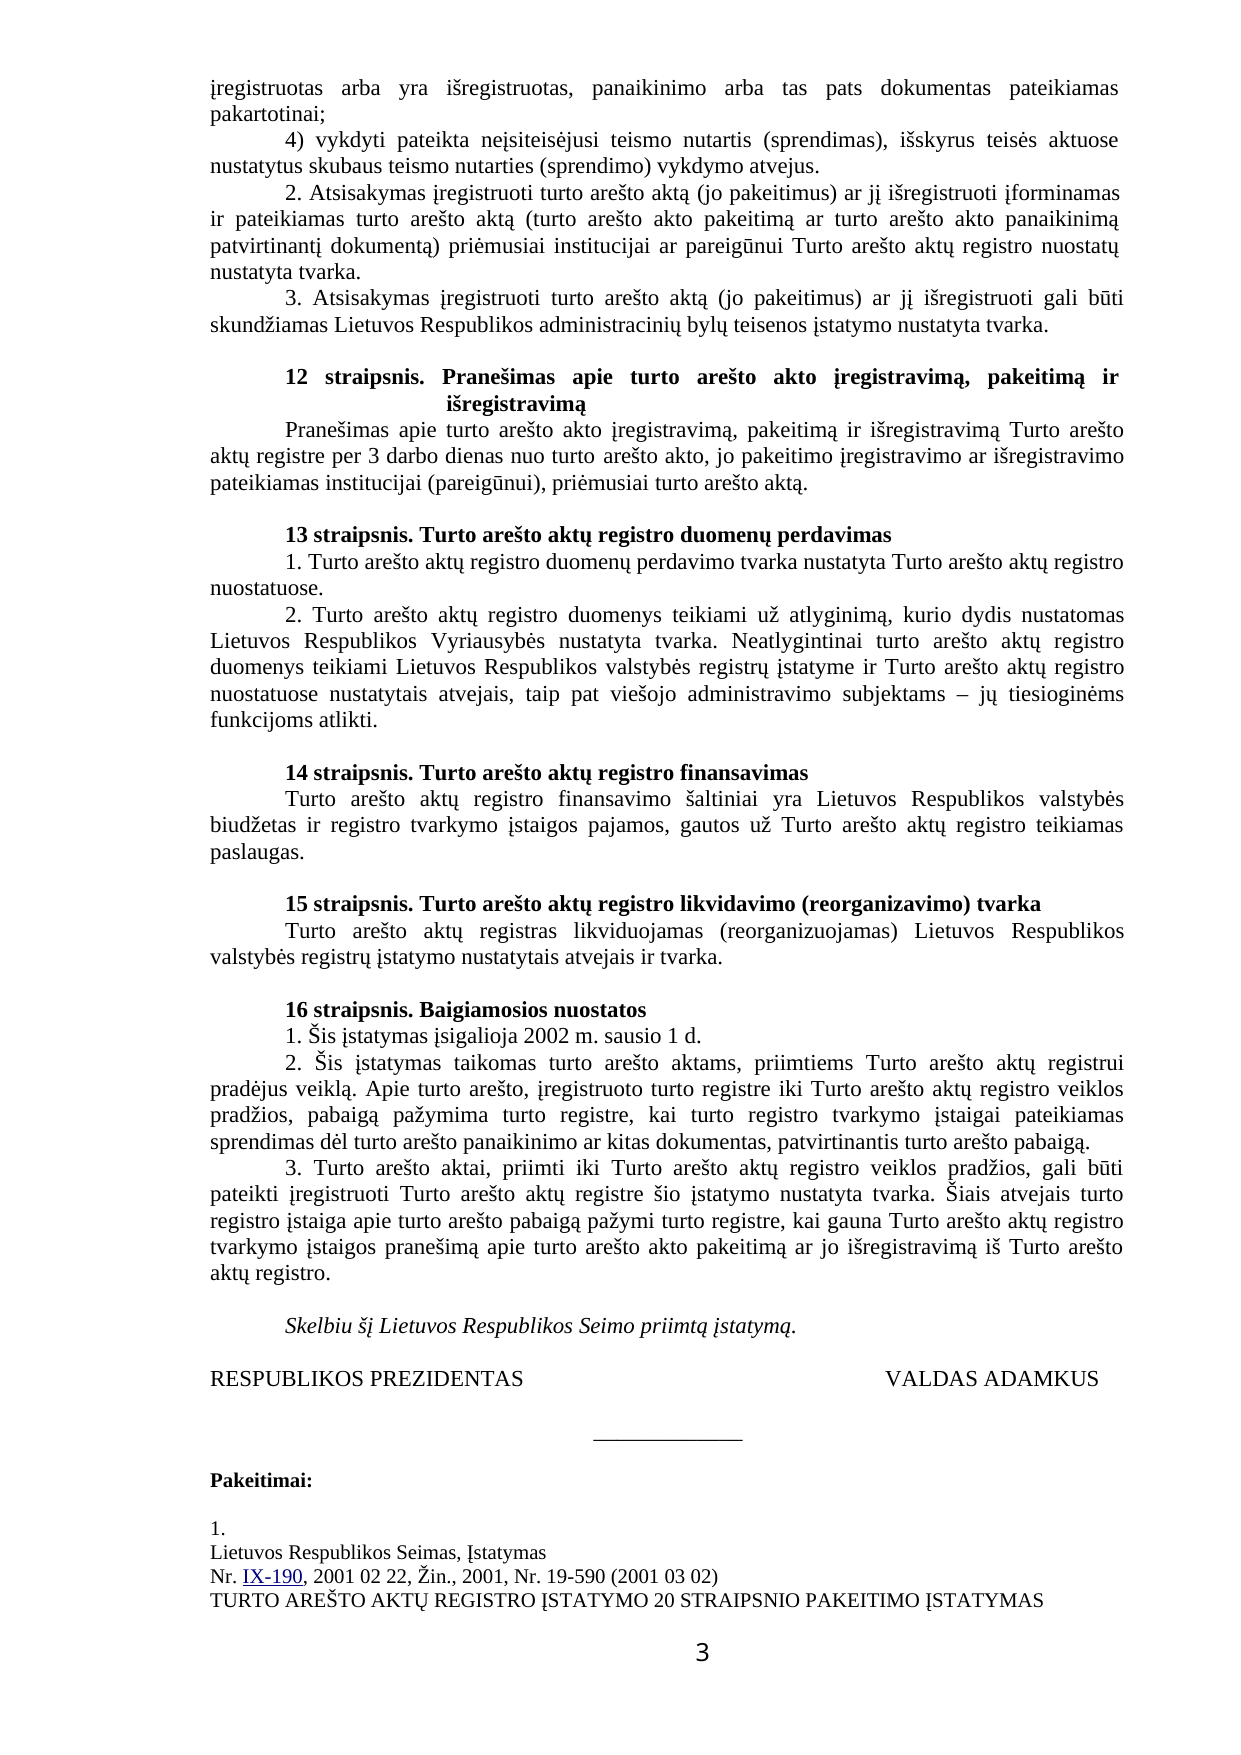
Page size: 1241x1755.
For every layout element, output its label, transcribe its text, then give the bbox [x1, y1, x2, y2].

text Turto arešto aktų registras likviduojamas (reorganizuojamas) Lietuvos Respublikos valstybės registrų įstatymo nustatytais atvejais ir tvarka. [210, 917, 1126, 969]
text 12 straipsnis. Pranešimas apie turto arešto akto įregistravimą, pakeitimą ir išregistravimą [285, 363, 1120, 416]
text Pranešimas apie turto arešto akto įregistravimą, pakeitimą ir išregistravimą Turto arešto aktų registre per 3 darbo dienas nuo turto arešto akto, jo pakeitimo įregistravimo ar išregistravimo pateikiamas institucijai (pareigūnui), priėmusiai turto arešto aktą. [210, 416, 1126, 495]
text 1. [210, 1516, 1126, 1540]
text 13 straipsnis. Turto arešto aktų registro duomenų perdavimas [210, 522, 1126, 548]
text 4) vykdyti pateikta neįsiteisėjusi teismo nutartis (sprendimas), išskyrus teisės aktuose nustatytus skubaus teismo nutarties (sprendimo) vykdymo atvejus. [210, 126, 1120, 179]
text Nr. IX-190, 2001 02 22, Žin., 2001, Nr. 19-590 (2001 03 02) [210, 1564, 1126, 1588]
text 1. Turto arešto aktų registro duomenų perdavimo tvarka nustatyta Turto arešto aktų registro nuostatuose. [210, 548, 1126, 601]
text 15 straipsnis. Turto arešto aktų registro likvidavimo (reorganizavimo) tvarka [210, 891, 1126, 917]
text 2. Šis įstatymas taikomas turto arešto aktams, priimtiems Turto arešto aktų registrui pradėjus veiklą. Apie turto arešto, įregistruoto turto registre iki Turto arešto aktų registro veiklos pradžios, pabaigą pažymima turto registre, kai turto registro tvarkymo įstaigai pateikiamas sprendimas dėl turto arešto panaikinimo ar kitas dokumentas, patvirtinantis turto arešto pabaigą. [210, 1049, 1126, 1154]
text Turto arešto aktų registro finansavimo šaltiniai yra Lietuvos Respublikos valstybės biudžetas ir registro tvarkymo įstaigos pajamos, gautos už Turto arešto aktų registro teikiamas paslaugas. [210, 785, 1126, 864]
text 3. Turto arešto aktai, priimti iki Turto arešto aktų registro veiklos pradžios, gali būti pateikti įregistruoti Turto arešto aktų registre šio įstatymo nustatyta tvarka. Šiais atvejais turto registro įstaiga apie turto arešto pabaigą pažymi turto registre, kai gauna Turto arešto aktų registro tvarkymo įstaigos pranešimą apie turto arešto akto pakeitimą ar jo išregistravimą iš Turto arešto aktų registro. [210, 1154, 1126, 1286]
text įregistruotas arba yra išregistruotas, panaikinimo arba tas pats dokumentas pateikiamas pakartotinai; [210, 73, 1120, 126]
text Skelbiu šį Lietuvos Respublikos Seimo priimtą įstatymą. [210, 1312, 1126, 1338]
text TURTO AREŠTO AKTŲ REGISTRO ĮSTATYMO 20 STRAIPSNIO PAKEITIMO ĮSTATYMAS [210, 1588, 1126, 1612]
text Lietuvos Respublikos Seimas, Įstatymas [210, 1540, 1126, 1564]
text Pakeitimai: [210, 1468, 1126, 1492]
text _____________ [210, 1418, 1126, 1444]
text 16 straipsnis. Baigiamosios nuostatos [210, 996, 1126, 1022]
text 3. Atsisakymas įregistruoti turto arešto aktą (jo pakeitimus) ar jį išregistruoti gali būti skundžiamas Lietuvos Respublikos administracinių bylų teisenos įstatymo nustatyta tvarka. [210, 284, 1126, 337]
text RESPUBLIKOS PREZIDENTAS VALDAS ADAMKUS [210, 1365, 1126, 1391]
text 2. Turto arešto aktų registro duomenys teikiami už atlyginimą, kurio dydis nustatomas Lietuvos Respublikos Vyriausybės nustatyta tvarka. Neatlygintinai turto arešto aktų registro duomenys teikiami Lietuvos Respublikos valstybės registrų įstatyme ir Turto arešto aktų registro nuostatuose nustatytais atvejais, taip pat viešojo administravimo subjektams – jų tiesioginėms funkcijoms atlikti. [210, 601, 1126, 732]
text 2. Atsisakymas įregistruoti turto arešto aktą (jo pakeitimus) ar jį išregistruoti įforminamas ir pateikiamas turto arešto aktą (turto arešto akto pakeitimą ar turto arešto akto panaikinimą patvirtinantį dokumentą) priėmusiai institucijai ar pareigūnui Turto arešto aktų registro nuostatų nustatyta tvarka. [210, 179, 1120, 284]
text 1. Šis įstatymas įsigalioja 2002 m. sausio 1 d. [210, 1022, 1126, 1049]
text 14 straipsnis. Turto arešto aktų registro finansavimas [210, 759, 1126, 785]
